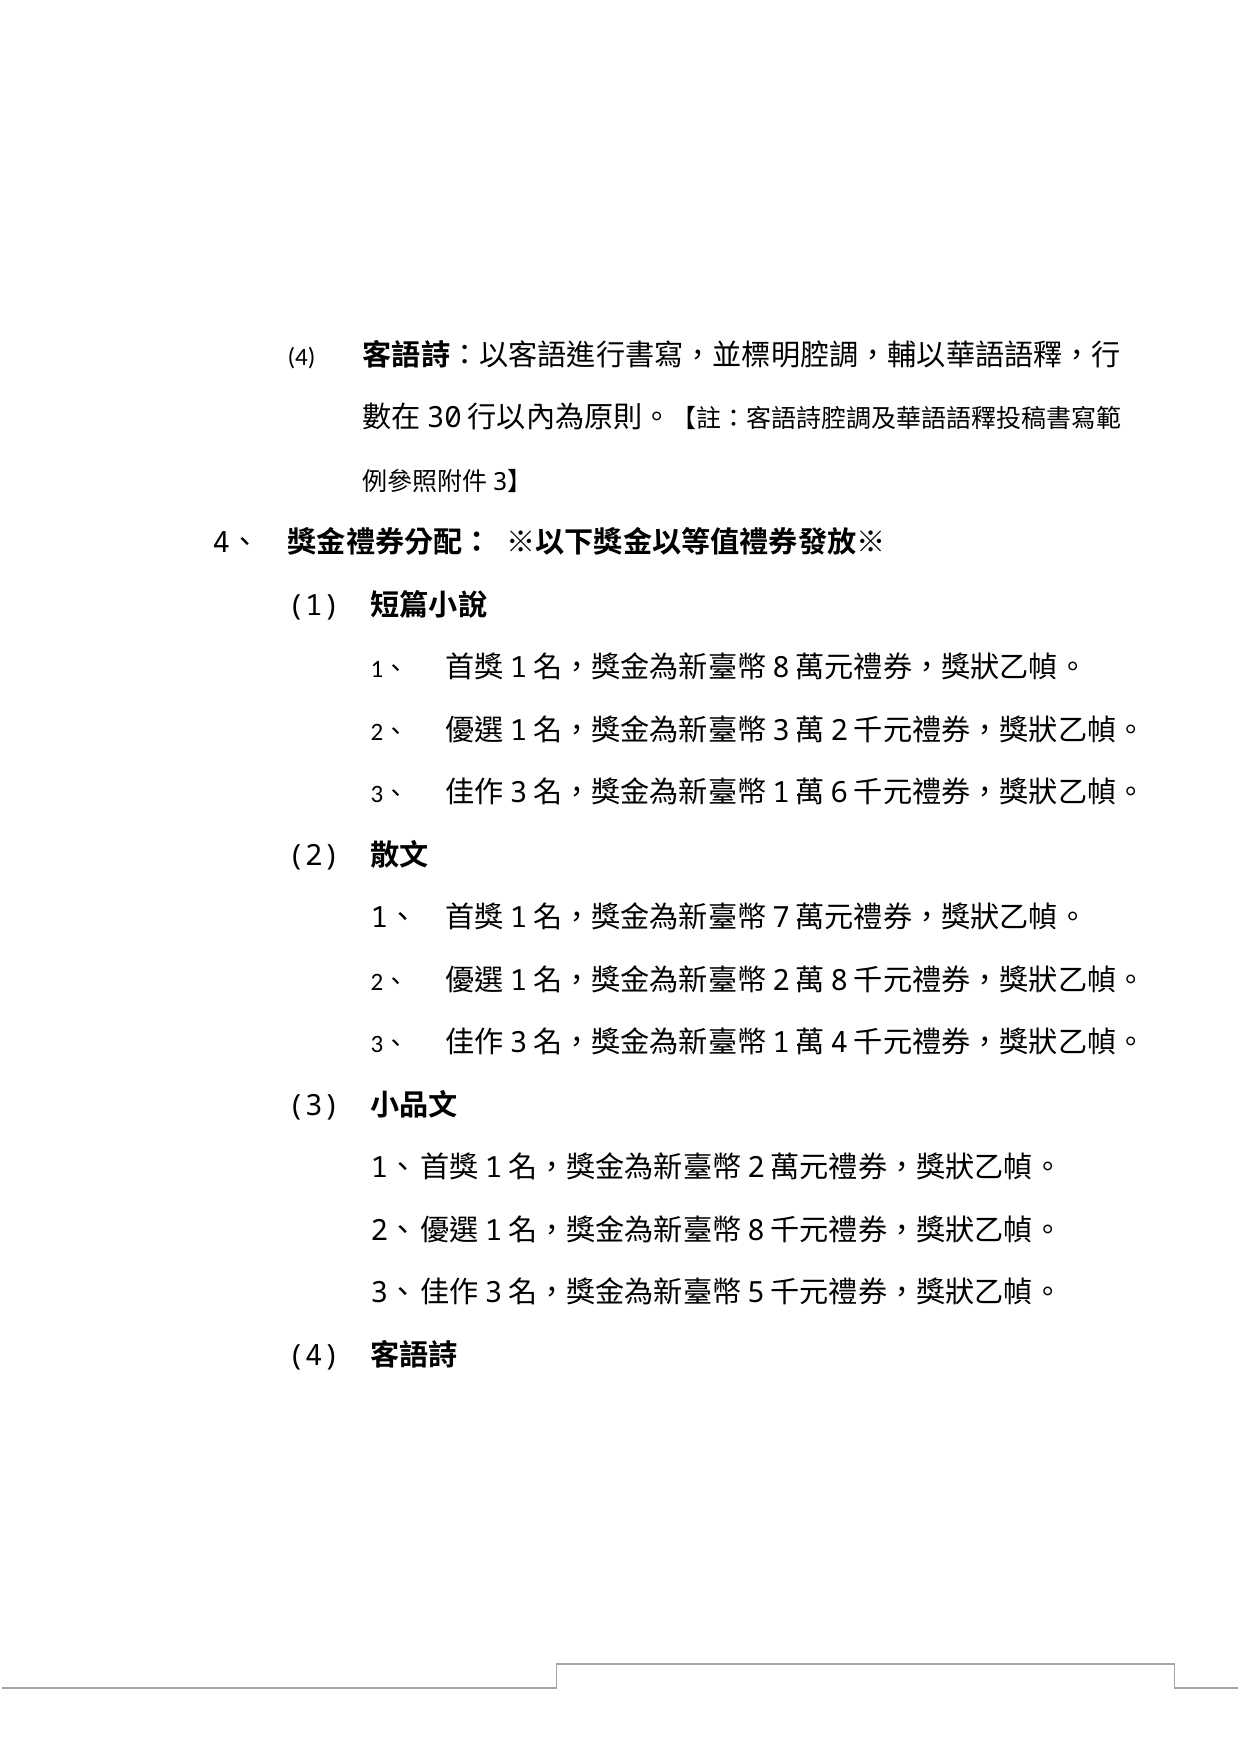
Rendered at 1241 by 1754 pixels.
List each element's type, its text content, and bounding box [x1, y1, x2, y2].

list 客語詩：以客語進行書寫，並標明腔調，輔以華語語釋，行數在30行以內為原則。【註：客語詩腔調及華語語釋投稿書寫範例參照附件3】 [287, 315, 1128, 502]
list 獎金禮券分配： ※以下獎金以等值禮券發放※ [212, 502, 1128, 565]
list 首獎1名，獎金為新臺幣8萬元禮券，獎狀乙幀。 [370, 627, 1128, 690]
list 客語詩 [287, 1315, 1128, 1377]
list 佳作3名，獎金為新臺幣1萬6千元禮券，獎狀乙幀。 [370, 752, 1128, 815]
list 首獎1名，獎金為新臺幣7萬元禮券，獎狀乙幀。 [370, 877, 1128, 940]
list 優選1名，獎金為新臺幣2萬8千元禮券，獎狀乙幀。 [370, 940, 1128, 1002]
text 1、 首獎1名，獎金為新臺幣2萬元禮券，獎狀乙幀。 [370, 1127, 1128, 1190]
text 2、 優選1名，獎金為新臺幣8千元禮券，獎狀乙幀。 [370, 1190, 1128, 1252]
list 佳作3名，獎金為新臺幣1萬4千元禮券，獎狀乙幀。 [370, 1002, 1128, 1065]
list 散文 [287, 815, 1128, 877]
text 3、 佳作3名，獎金為新臺幣5千元禮券，獎狀乙幀。 [370, 1252, 1128, 1315]
list 優選1名，獎金為新臺幣3萬2千元禮券，獎狀乙幀。 [370, 690, 1128, 752]
list 小品文 [287, 1065, 1128, 1127]
list 短篇小說 [287, 565, 1128, 627]
